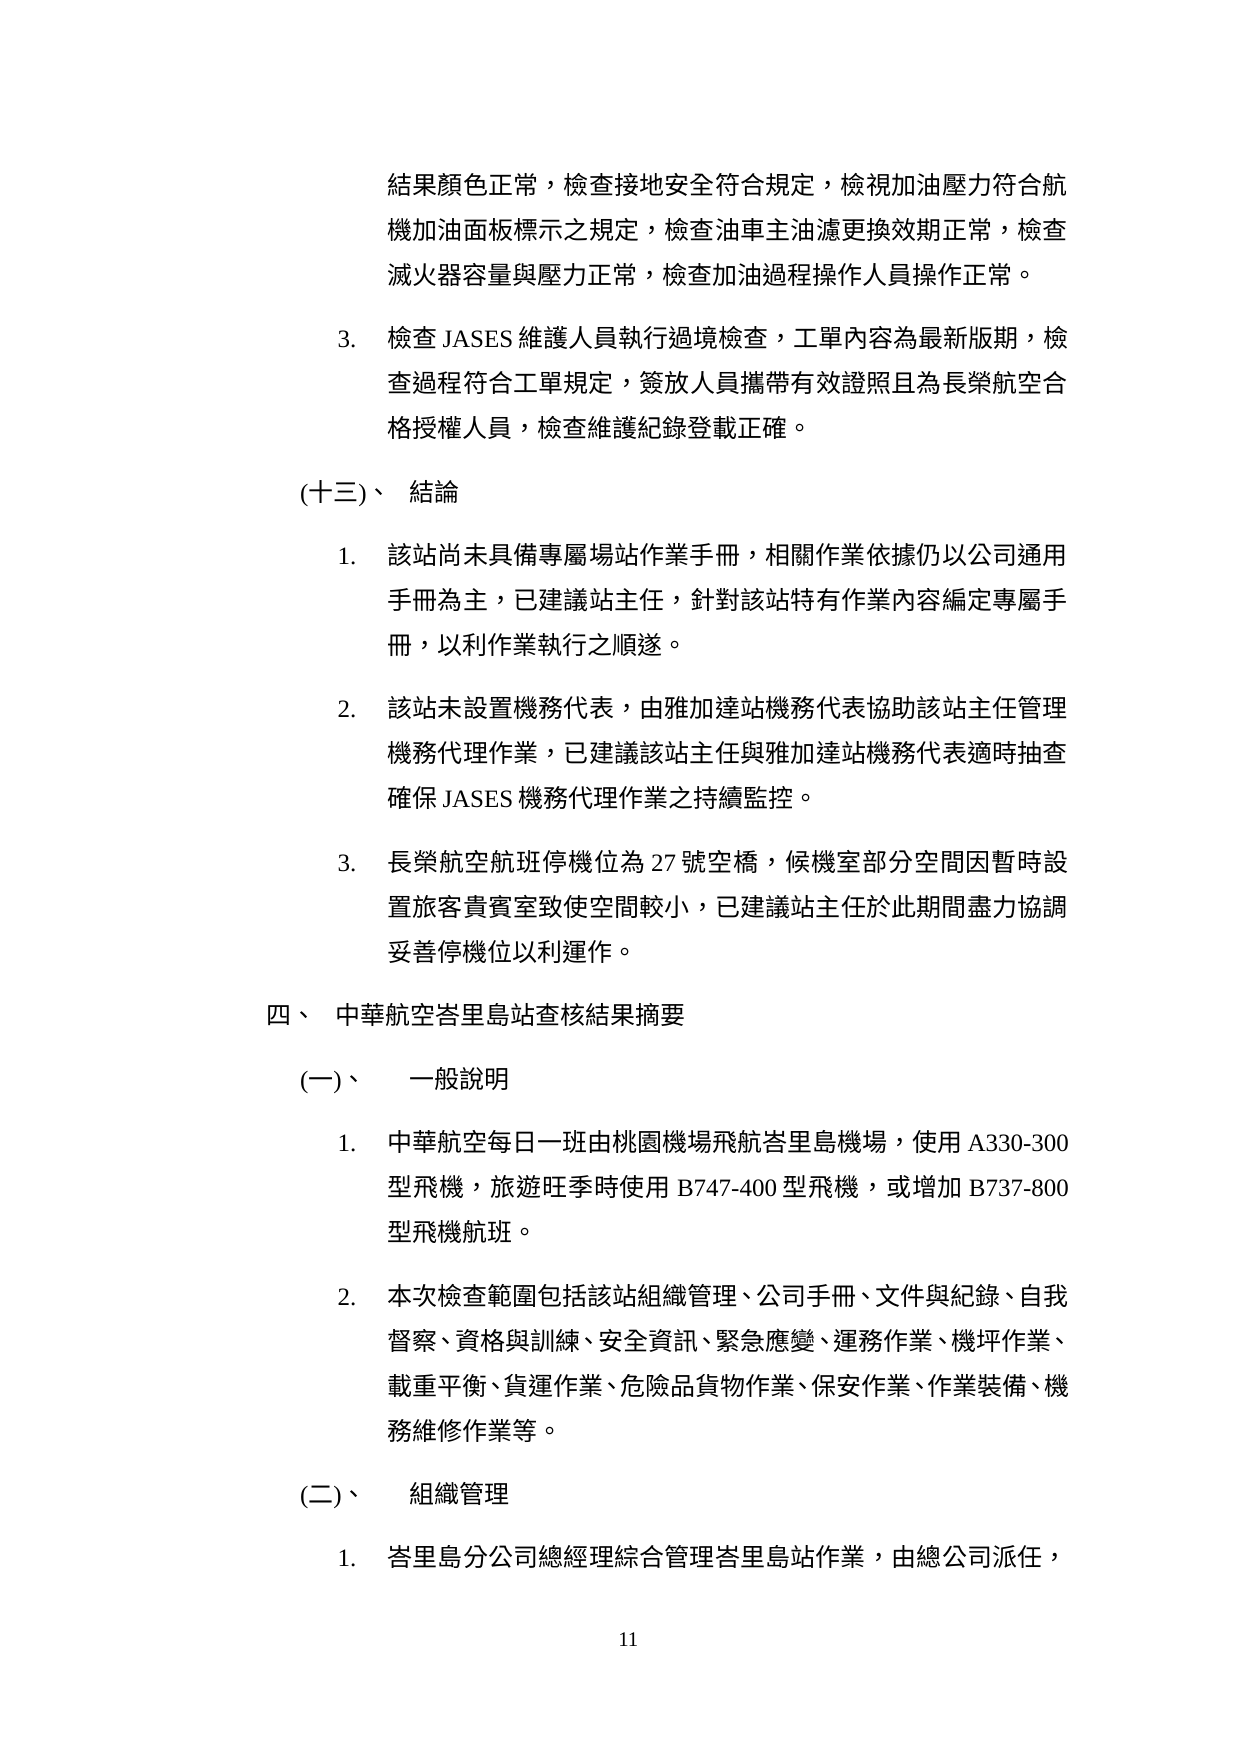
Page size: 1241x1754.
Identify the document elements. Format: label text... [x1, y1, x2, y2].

list 檢查JASES維護人員執行過境檢查，工單內容為最新版期，檢查過程符合工單規定，簽放人員攜帶有效證照且為長榮航空合格授權人員，檢查維護紀錄登載正確。 [337, 318, 1069, 445]
list 該站未設置機務代表，由雅加達站機務代表協助該站主任管理機務代理作業，已建議該站主任與雅加達站機務代表適時抽查確保JASES機務代理作業之持續監控。 [337, 688, 1069, 816]
list 本次檢查範圍包括該站組織管理、公司手冊、文件與紀錄、自我督察、資格與訓練、安全資訊、緊急應變、運務作業、機坪作業、載重平衡、貨運作業、危險品貨物作業、保安作業、作業裝備、機務維修作業等。 [337, 1275, 1069, 1448]
list 結果顏色正常，檢查接地安全符合規定，檢視加油壓力符合航機加油面板標示之規定，檢查油車主油濾更換效期正常，檢查滅火器容量與壓力正常，檢查加油過程操作人員操作正常。 [337, 164, 1069, 292]
list 長榮航空航班停機位為27號空橋，候機室部分空間因暫時設置旅客貴賓室致使空間較小，已建議站主任於此期間盡力協調妥善停機位以利運作。 [337, 842, 1069, 969]
list 中華航空峇里島站查核結果摘要 [266, 995, 1069, 1033]
list 峇里島分公司總經理綜合管理峇里島站作業，由總公司派任，編制八名員工(總經理一員，機務代表一員，運務員二員，貨運營業一員，貨運員二員，會計一員)，另增聘二名時薪人員，總計十員，除機務代表由台北指派外，其他雇用當地華人或印尼人。 [337, 1537, 1069, 1575]
list 一般說明 [300, 1058, 1069, 1096]
list 結論 [300, 471, 1069, 509]
list 組織管理 [300, 1474, 1069, 1511]
list 該站尚未具備專屬場站作業手冊，相關作業依據仍以公司通用手冊為主，已建議站主任，針對該站特有作業內容編定專屬手冊，以利作業執行之順遂。 [337, 535, 1069, 662]
list 中華航空每日一班由桃園機場飛航峇里島機場，使用A330-300型飛機，旅遊旺季時使用B747-400型飛機，或增加B737-800型飛機航班。 [337, 1122, 1069, 1249]
